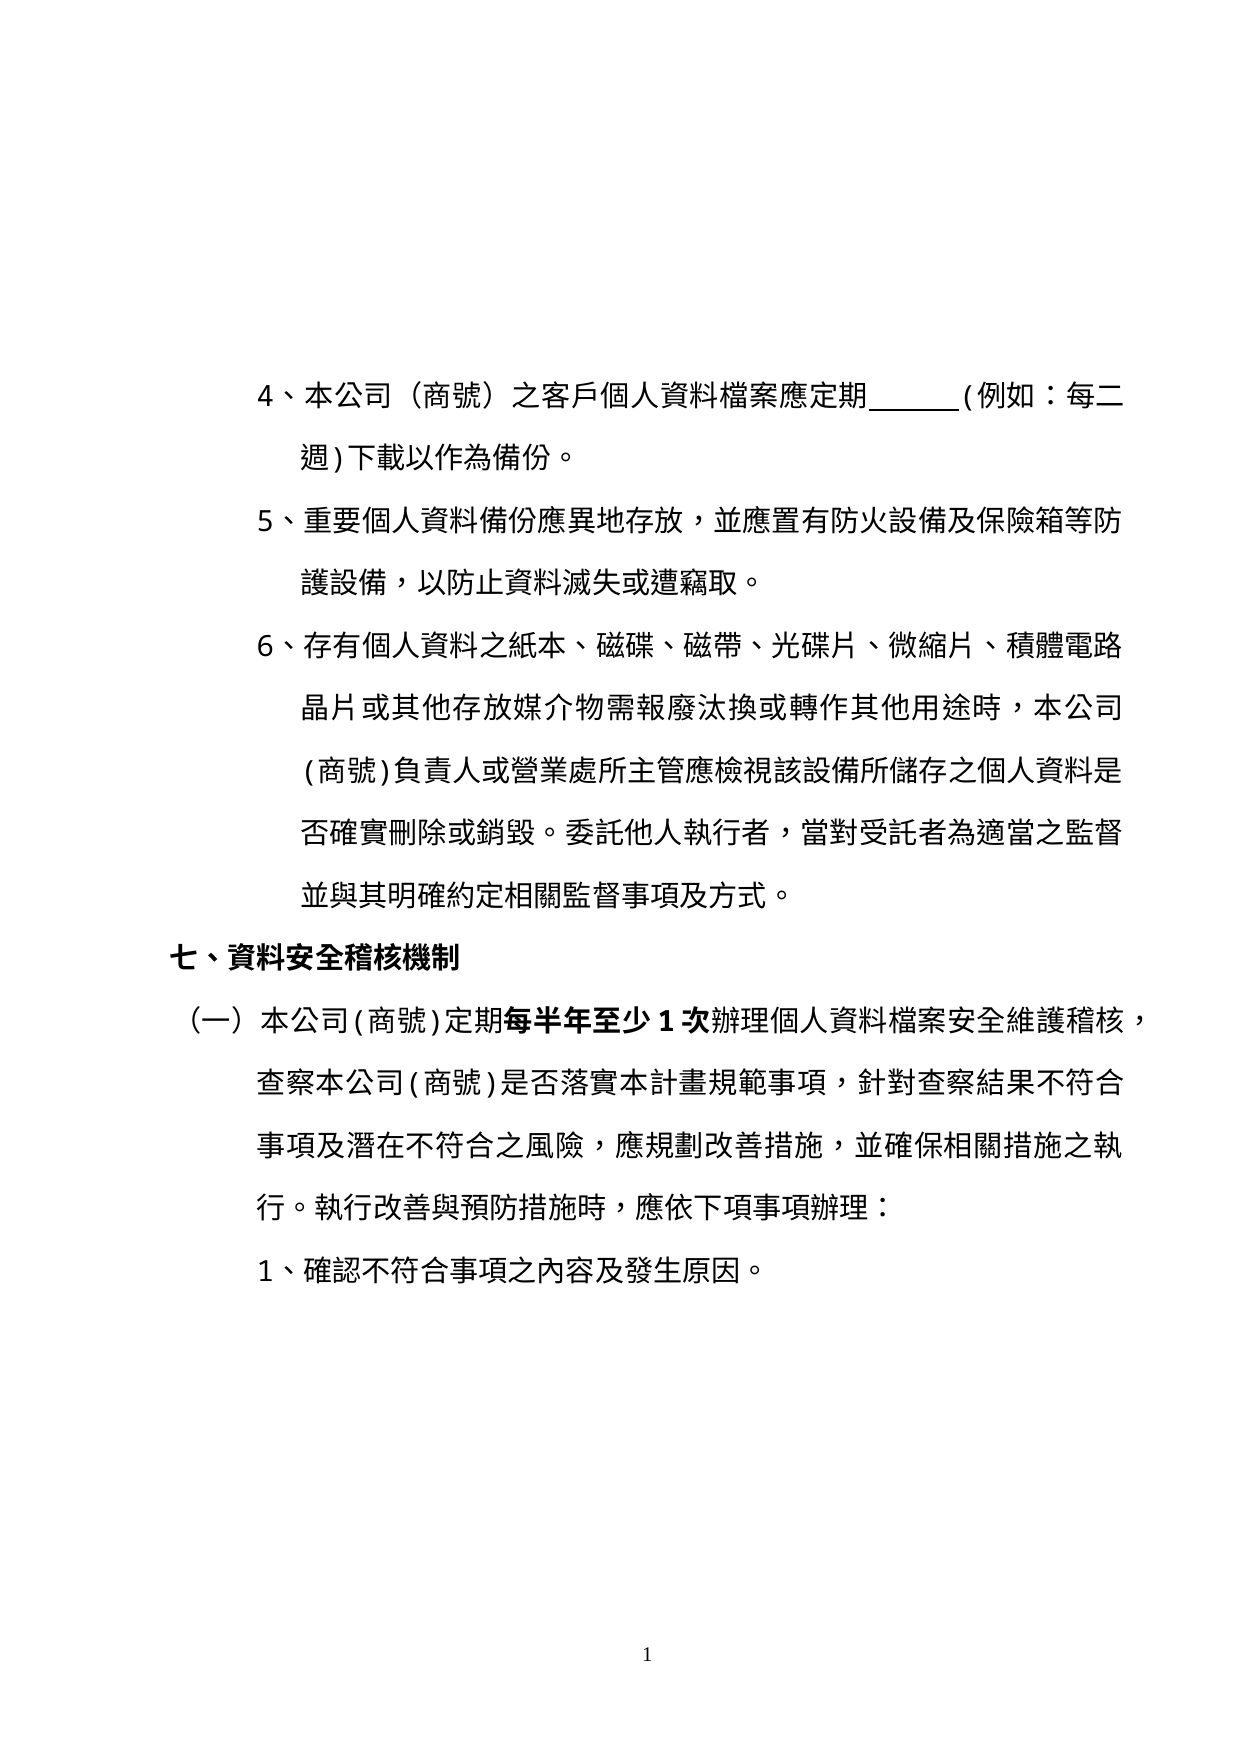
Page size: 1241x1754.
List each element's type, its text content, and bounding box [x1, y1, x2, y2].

text 七、資料安全稽核機制 [169, 914, 1125, 977]
text 4、本公司（商號）之客戶個人資料檔案應定期 (例如：每二週)下載以作為備份。 [256, 352, 1125, 477]
text 1、確認不符合事項之內容及發生原因。 [256, 1227, 1125, 1289]
text 5、重要個人資料備份應異地存放，並應置有防火設備及保險箱等防護設備，以防止資料滅失或遭竊取。 [256, 477, 1125, 602]
text 6、存有個人資料之紙本、磁碟、磁帶、光碟片、微縮片、積體電路晶片或其他存放媒介物需報廢汰換或轉作其他用途時，本公司(商號)負責人或營業處所主管應檢視該設備所儲存之個人資料是否確實刪除或銷毀。委託他人執行者，當對受託者為適當之監督並與其明確約定相關監督事項及方式。 [256, 602, 1125, 914]
text （一）本公司(商號)定期每半年至少1次辦理個人資料檔案安全維護稽核，查察本公司(商號)是否落實本計畫規範事項，針對查察結果不符合事項及潛在不符合之風險，應規劃改善措施，並確保相關措施之執行。執行改善與預防措施時，應依下項事項辦理： [172, 977, 1125, 1227]
